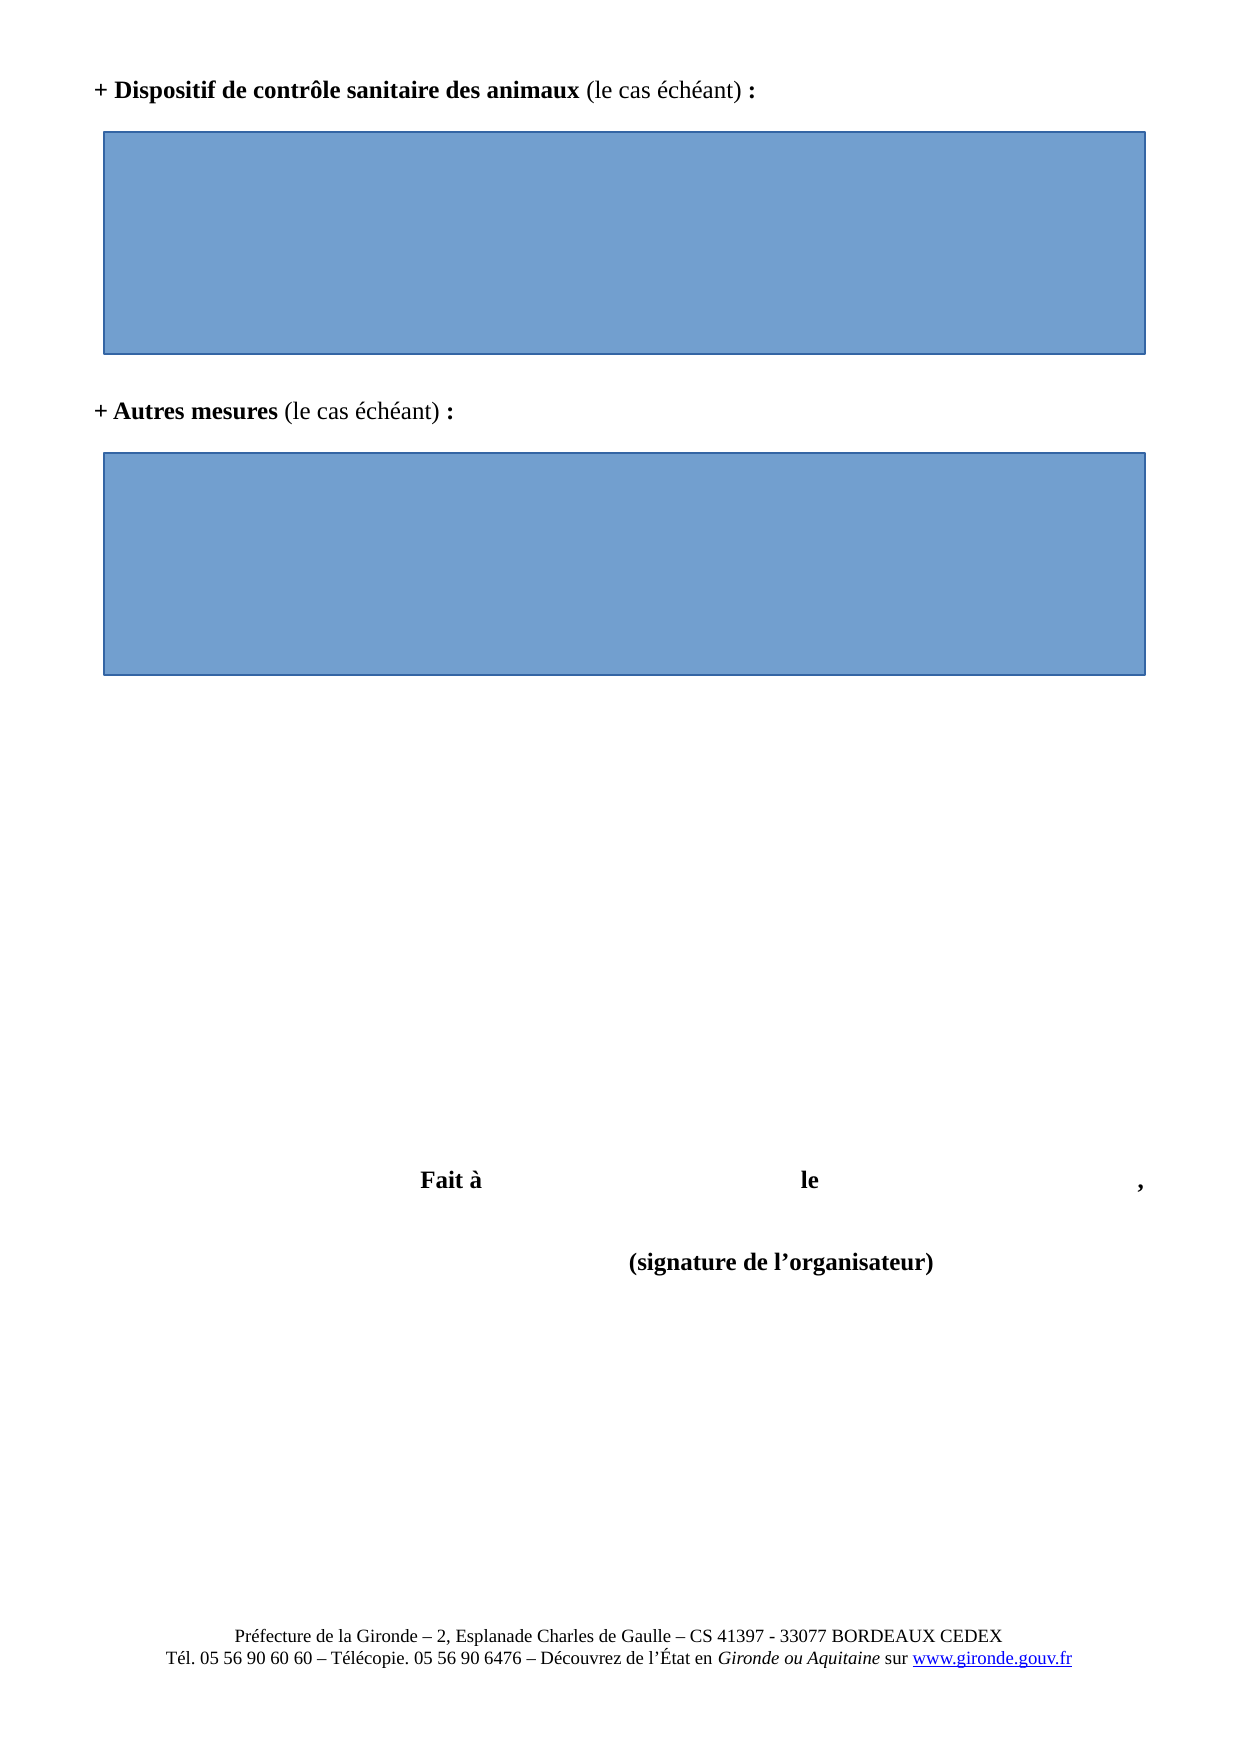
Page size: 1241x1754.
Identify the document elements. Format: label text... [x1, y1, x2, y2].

text + Autres mesures (le cas échéant) : [94, 396, 1144, 425]
text Fait à le , [94, 1165, 1144, 1194]
text (signature de l’organisateur) [418, 1247, 1144, 1275]
text + Dispositif de contrôle sanitaire des animaux (le cas échéant) : [94, 75, 1144, 104]
